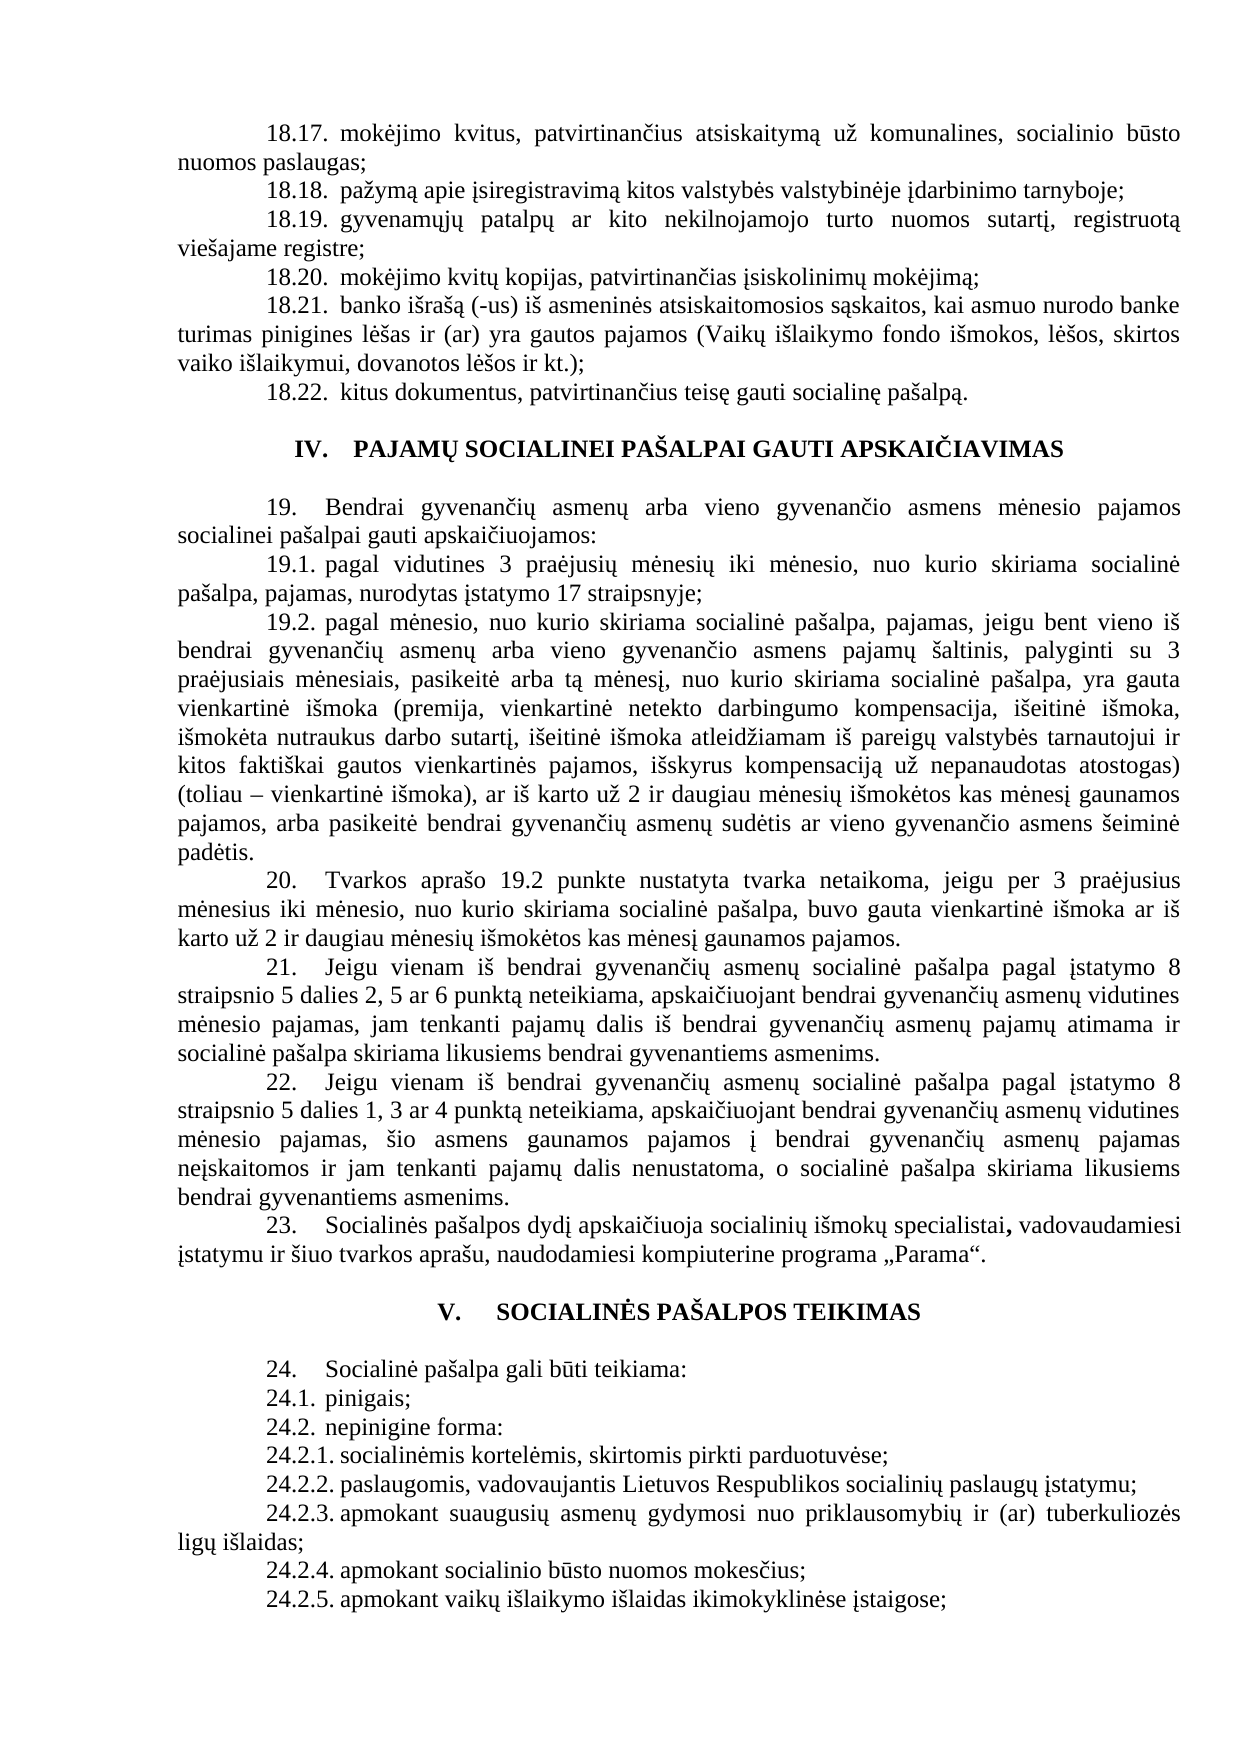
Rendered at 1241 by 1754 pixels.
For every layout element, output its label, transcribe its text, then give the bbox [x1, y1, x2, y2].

text 18.20. mokėjimo kvitų kopijas, patvirtinančias įsiskolinimų mokėjimą; [177, 262, 1181, 291]
text 18.18. pažymą apie įsiregistravimą kitos valstybės valstybinėje įdarbinimo tarnyboje; [177, 176, 1181, 204]
text 19.2. pagal mėnesio, nuo kurio skiriama socialinė pašalpa, pajamas, jeigu bent vieno iš bendrai gyvenančių asmenų arba vieno gyvenančio asmens pajamų šaltinis, palyginti su 3 praėjusiais mėnesiais, pasikeitė arba tą mėnesį, nuo kurio skiriama socialinė pašalpa, yra gauta vienkartinė išmoka (premija, vienkartinė netekto darbingumo kompensacija, išeitinė išmoka, išmokėta nutraukus darbo sutartį, išeitinė išmoka atleidžiamam iš pareigų valstybės tarnautojui ir kitos faktiškai gautos vienkartinės pajamos, išskyrus kompensaciją už nepanaudotas atostogas) (toliau – vienkartinė išmoka), ar iš karto už 2 ir daugiau mėnesių išmokėtos kas mėnesį gaunamos pajamos, arba pasikeitė bendrai gyvenančių asmenų sudėtis ar vieno gyvenančio asmens šeiminė padėtis. [177, 607, 1181, 866]
text 22. Jeigu vienam iš bendrai gyvenančių asmenų socialinė pašalpa pagal įstatymo 8 straipsnio 5 dalies 1, 3 ar 4 punktą neteikiama, apskaičiuojant bendrai gyvenančių asmenų vidutines mėnesio pajamas, šio asmens gaunamos pajamos į bendrai gyvenančių asmenų pajamas neįskaitomos ir jam tenkanti pajamų dalis nenustatoma, o socialinė pašalpa skiriama likusiems bendrai gyvenantiems asmenims. [177, 1067, 1181, 1211]
text 24.1. pinigais; [177, 1383, 1181, 1412]
text 23. Socialinės pašalpos dydį apskaičiuoja socialinių išmokų specialistai, vadovaudamiesi įstatymu ir šiuo tvarkos aprašu, naudodamiesi kompiuterine programa „Parama“. [177, 1211, 1181, 1268]
text V. SOCIALINĖS PAŠALPOS TEIKIMAS [177, 1297, 1181, 1326]
text 24.2. nepinigine forma: [177, 1412, 1181, 1441]
text 24.2.1. socialinėmis kortelėmis, skirtomis pirkti parduotuvėse; [177, 1441, 1181, 1469]
text 20. Tvarkos aprašo 19.2 punkte nustatyta tvarka netaikoma, jeigu per 3 praėjusius mėnesius iki mėnesio, nuo kurio skiriama socialinė pašalpa, buvo gauta vienkartinė išmoka ar iš karto už 2 ir daugiau mėnesių išmokėtos kas mėnesį gaunamos pajamos. [177, 866, 1181, 952]
text IV. PAJAMŲ SOCIALINEI PAŠALPAI GAUTI APSKAIČIAVIMAS [177, 434, 1181, 463]
text 21. Jeigu vienam iš bendrai gyvenančių asmenų socialinė pašalpa pagal įstatymo 8 straipsnio 5 dalies 2, 5 ar 6 punktą neteikiama, apskaičiuojant bendrai gyvenančių asmenų vidutines mėnesio pajamas, jam tenkanti pajamų dalis iš bendrai gyvenančių asmenų pajamų atimama ir socialinė pašalpa skiriama likusiems bendrai gyvenantiems asmenims. [177, 952, 1181, 1067]
text 18.22. kitus dokumentus, patvirtinančius teisę gauti socialinę pašalpą. [177, 377, 1181, 406]
text 19. Bendrai gyvenančių asmenų arba vieno gyvenančio asmens mėnesio pajamos socialinei pašalpai gauti apskaičiuojamos: [177, 492, 1181, 549]
text 18.17. mokėjimo kvitus, patvirtinančius atsiskaitymą už komunalines, socialinio būsto nuomos paslaugas; [177, 118, 1181, 176]
text 24.2.2. paslaugomis, vadovaujantis Lietuvos Respublikos socialinių paslaugų įstatymu; [177, 1469, 1181, 1498]
text 24.2.3. apmokant suaugusių asmenų gydymosi nuo priklausomybių ir (ar) tuberkuliozės ligų išlaidas; [177, 1498, 1181, 1556]
text 24.2.5. apmokant vaikų išlaikymo išlaidas ikimokyklinėse įstaigose; [177, 1584, 1181, 1613]
text 24.2.4. apmokant socialinio būsto nuomos mokesčius; [177, 1556, 1181, 1584]
text 24. Socialinė pašalpa gali būti teikiama: [177, 1354, 1181, 1383]
text 18.21. banko išrašą (-us) iš asmeninės atsiskaitomosios sąskaitos, kai asmuo nurodo banke turimas pinigines lėšas ir (ar) yra gautos pajamos (Vaikų išlaikymo fondo išmokos, lėšos, skirtos vaiko išlaikymui, dovanotos lėšos ir kt.); [177, 291, 1181, 377]
text 18.19. gyvenamųjų patalpų ar kito nekilnojamojo turto nuomos sutartį, registruotą viešajame registre; [177, 204, 1181, 262]
text 19.1. pagal vidutines 3 praėjusių mėnesių iki mėnesio, nuo kurio skiriama socialinė pašalpa, pajamas, nurodytas įstatymo 17 straipsnyje; [177, 549, 1181, 607]
